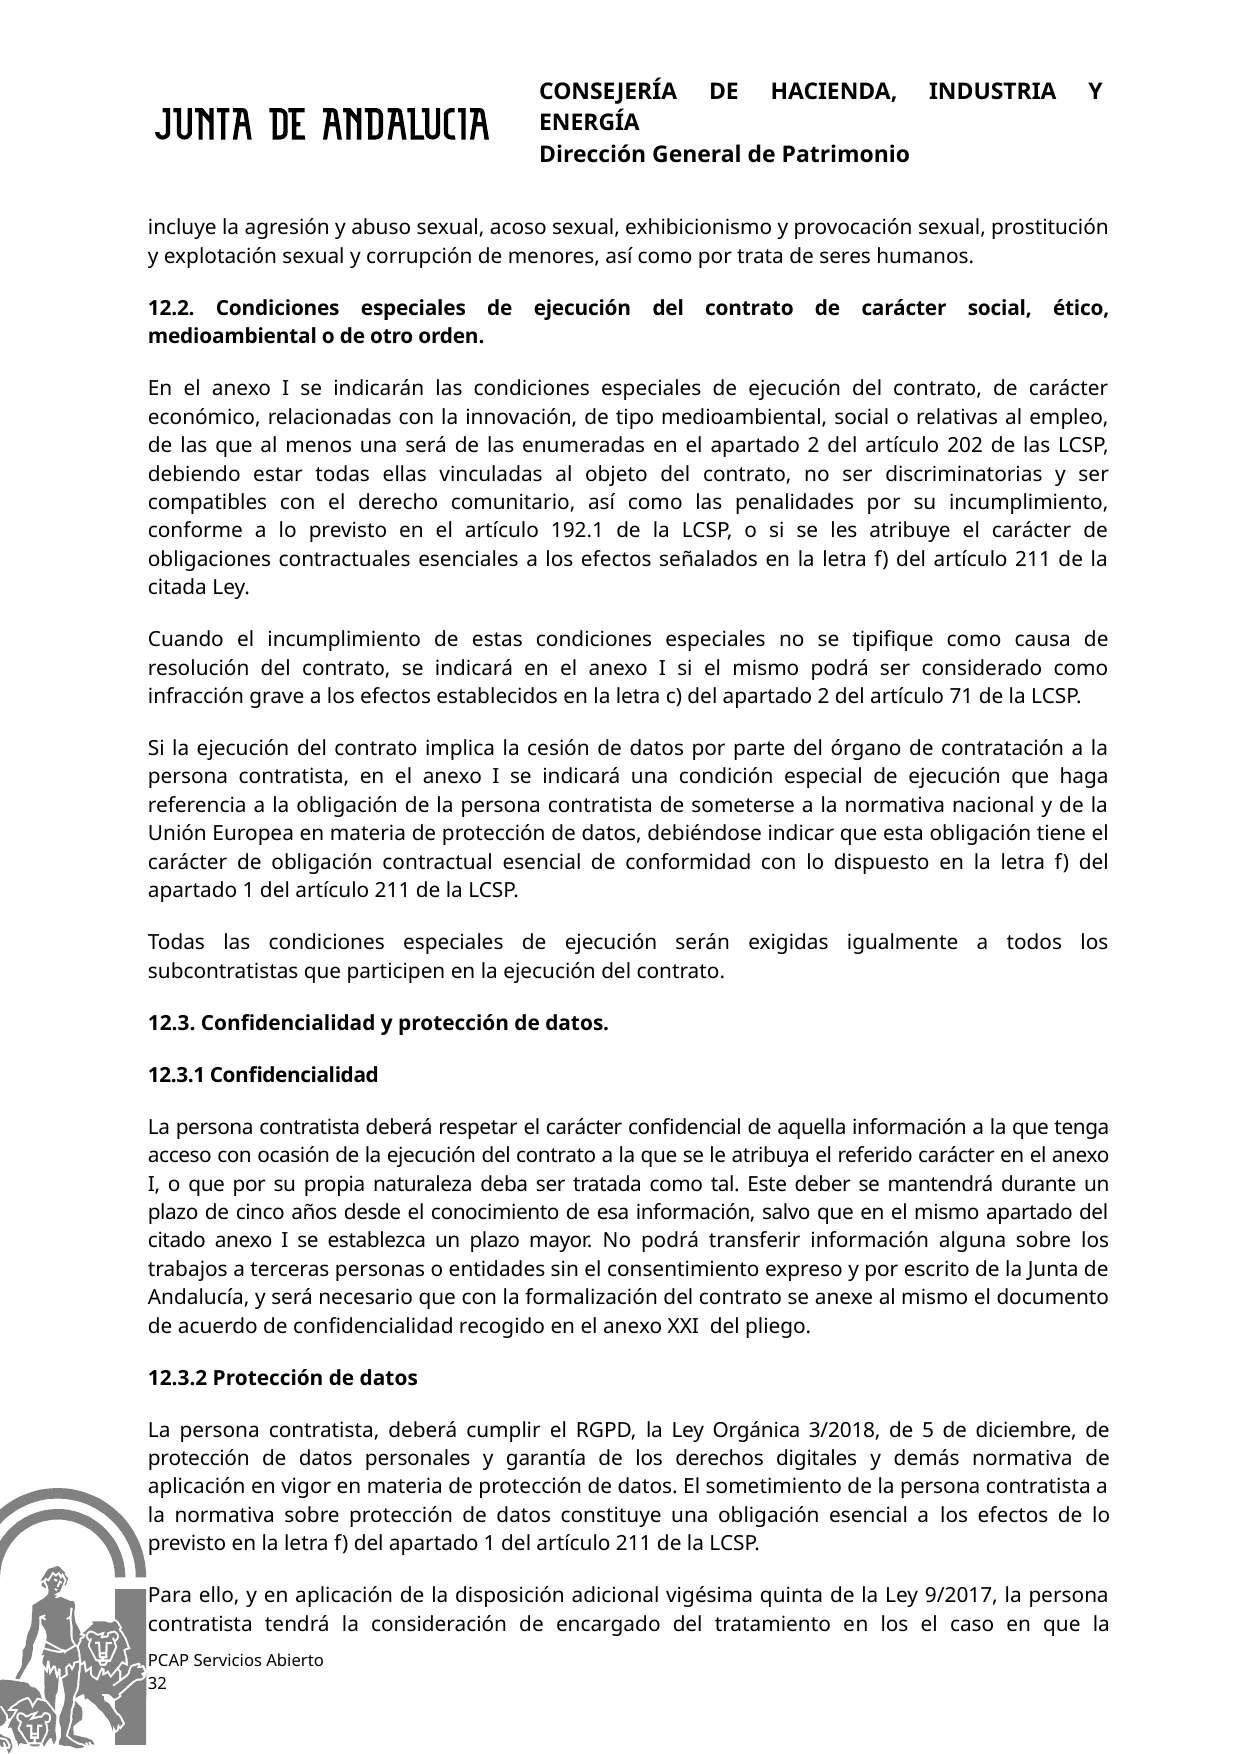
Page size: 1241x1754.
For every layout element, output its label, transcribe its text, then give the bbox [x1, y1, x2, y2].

text La persona contratista deberá respetar el carácter confidencial de aquella información a la que tenga acceso con ocasión de la ejecución del contrato a la que se le atribuya el referido carácter en el anexo I, o que por su propia naturaleza deba ser tratada como tal. Este deber se mantendrá durante un plazo de cinco años desde el conocimiento de esa información, salvo que en el mismo apartado del citado anexo I se establezca un plazo mayor. No podrá transferir información alguna sobre los trabajos a terceras personas o entidades sin el consentimiento expreso y por escrito de la Junta de Andalucía, y será necesario que con la formalización del contrato se anexe al mismo el documento de acuerdo de confidencialidad recogido en el anexo XXI del pliego. [148, 1112, 1110, 1339]
text 12.3. Confidencialidad y protección de datos. [148, 1008, 1110, 1036]
text Cuando el incumplimiento de estas condiciones especiales no se tipifique como causa de resolución del contrato, se indicará en el anexo I si el mismo podrá ser considerado como infracción grave a los efectos establecidos en la letra c) del apartado 2 del artículo 71 de la LCSP. [148, 624, 1110, 710]
text Para ello, y en aplicación de la disposición adicional vigésima quinta de la Ley 9/2017, la persona contratista tendrá la consideración de encargado del tratamiento en los el caso en que la contratación implique el acceso del contratista a datos de carácter personal de cuyo tratamiento sea responsable la entidad contratante. En este supuesto, el acceso a esos datos no se considerará comunicación de datos, cuando se cumpla lo previsto en el artículo 28 del RGPD. En todo caso, las previsiones de este deberán de constar por escrito. [151, 1581, 1110, 1637]
text La persona contratista, deberá cumplir el RGPD, la Ley Orgánica 3/2018, de 5 de diciembre, de protección de datos personales y garantía de los derechos digitales y demás normativa de aplicación en vigor en materia de protección de datos. El sometimiento de la persona contratista a la normativa sobre protección de datos constituye una obligación esencial a los efectos de lo previsto en la letra f) del apartado 1 del artículo 211 de la LCSP. [148, 1415, 1110, 1557]
text 12.3.2 Protección de datos [148, 1363, 1110, 1391]
text 12.3.1 Confidencialidad [148, 1060, 1110, 1088]
text En el anexo I se indicarán las condiciones especiales de ejecución del contrato, de carácter económico, relacionadas con la innovación, de tipo medioambiental, social o relativas al empleo, de las que al menos una será de las enumeradas en el apartado 2 del artículo 202 de las LCSP, debiendo estar todas ellas vinculadas al objeto del contrato, no ser discriminatorias y ser compatibles con el derecho comunitario, así como las penalidades por su incumplimiento, conforme a lo previsto en el artículo 192.1 de la LCSP, o si se les atribuye el carácter de obligaciones contractuales esenciales a los efectos señalados en la letra f) del artículo 211 de la citada Ley. [148, 373, 1110, 601]
text Si la ejecución del contrato implica la cesión de datos por parte del órgano de contratación a la persona contratista, en el anexo I se indicará una condición especial de ejecución que haga referencia a la obligación de la persona contratista de someterse a la normativa nacional y de la Unión Europea en materia de protección de datos, debiéndose indicar que esta obligación tiene el carácter de obligación contractual esencial de conformidad con lo dispuesto en la letra f) del apartado 1 del artículo 211 de la LCSP. [148, 733, 1110, 904]
text 12.2. Condiciones especiales de ejecución del contrato de carácter social, ético, medioambiental o de otro orden. [148, 293, 1110, 350]
text Asimismo, la persona contratista estará obligada a recabar de sus trabajadores para el acceso y el ejercicio a las profesiones, oficios y actividades, que impliquen contacto habitual con menores, una certificación negativa del Registro Central de Delincuentes Sexuales que garantice el no haber sido condenado por sentencia firme por algún delito contra la libertad e indemnidad sexual, que incluye la agresión y abuso sexual, acoso sexual, exhibicionismo y provocación sexual, prostitución y explotación sexual y corrupción de menores, así como por trata de seres humanos. [148, 212, 1110, 269]
text Todas las condiciones especiales de ejecución serán exigidas igualmente a todos los subcontratistas que participen en la ejecución del contrato. [148, 927, 1110, 984]
